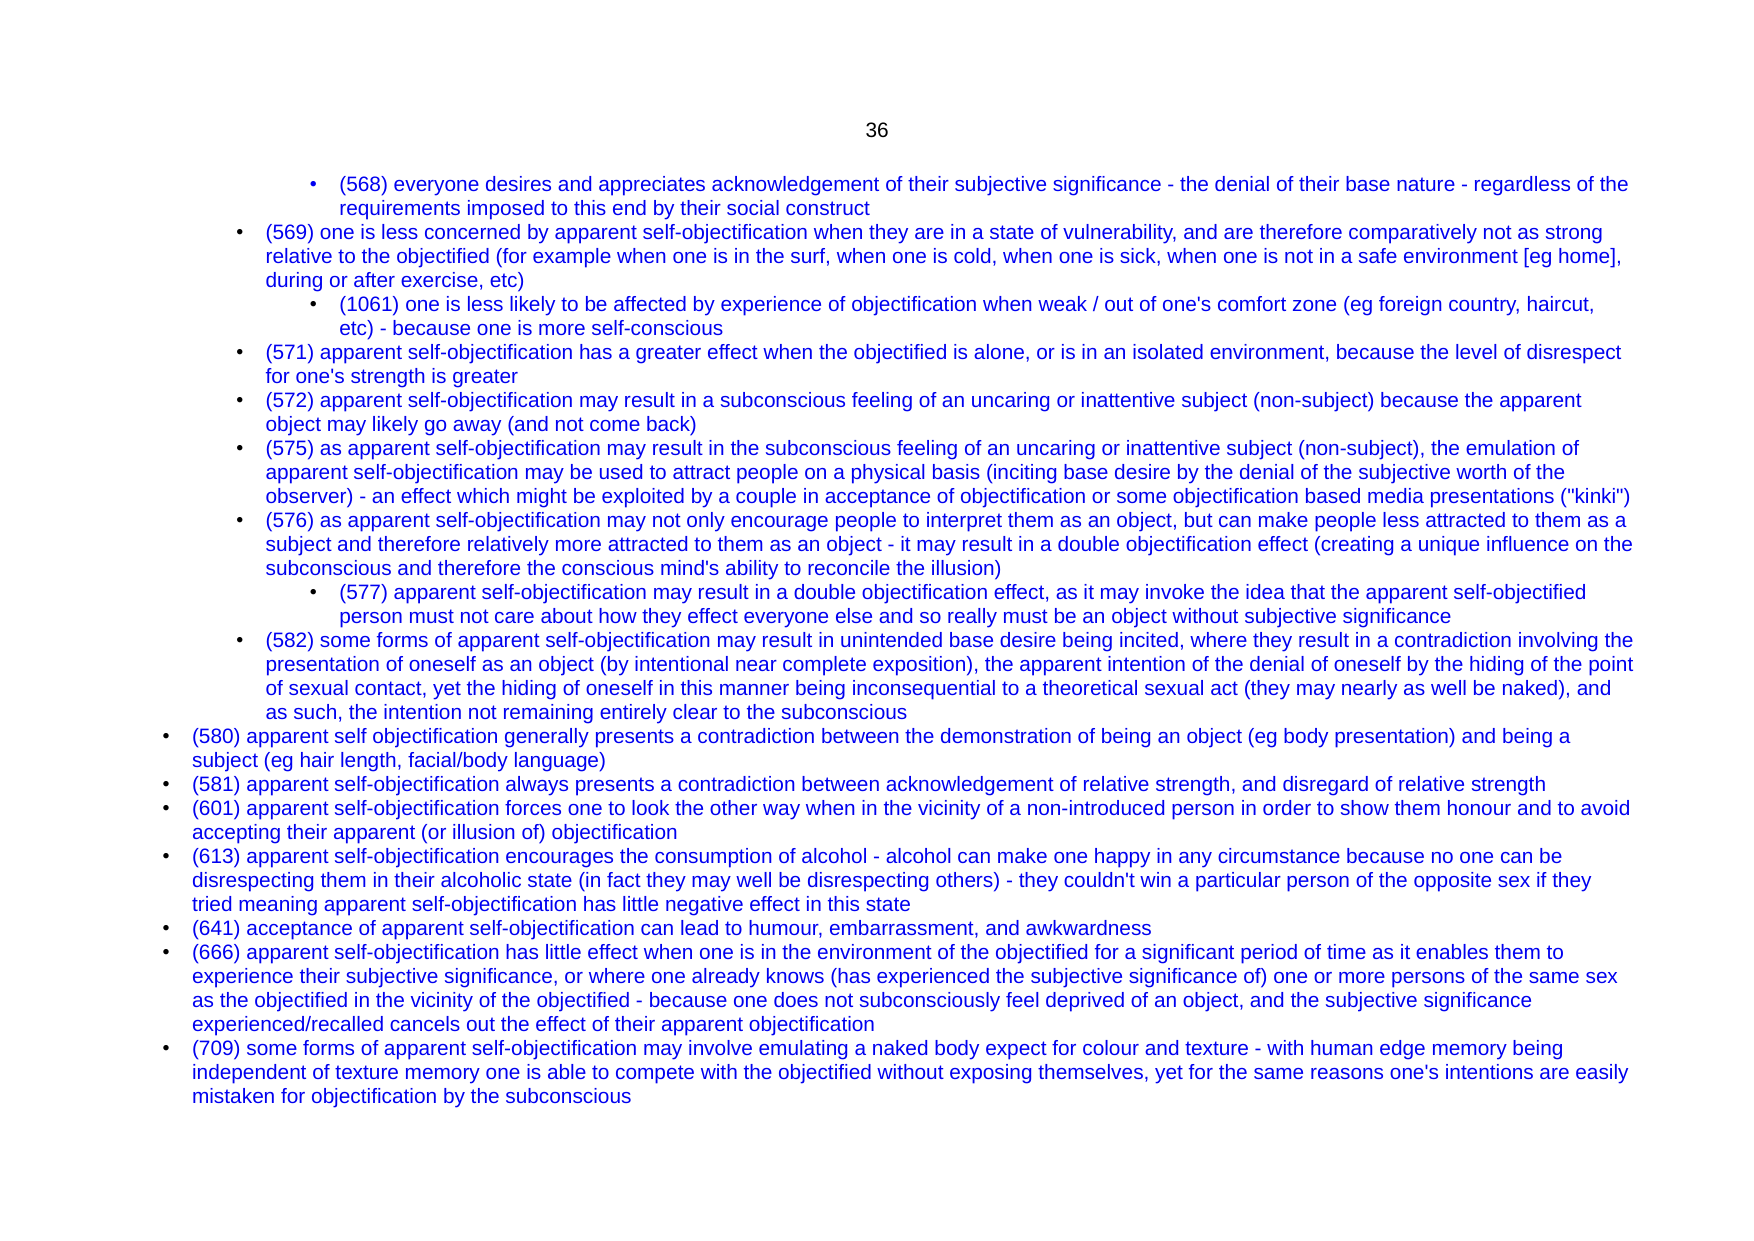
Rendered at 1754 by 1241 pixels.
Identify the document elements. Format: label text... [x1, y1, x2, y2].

list (577) apparent self-objectification may result in a double objectification effect, as it may invoke the idea that the apparent self-objectified person must not care about how they effect everyone else and so really must be an object without subjective significance [309, 579, 1636, 628]
list (576) as apparent self-objectification may not only encourage people to interpret them as an object, but can make people less attracted to them as a subject and therefore relatively more attracted to them as an object - it may result in a double objectification effect (creating a unique influence on the subconscious and therefore the conscious mind's ability to reconcile the illusion) [236, 508, 1636, 579]
list (582) some forms of apparent self-objectification may result in unintended base desire being incited, where they result in a contradiction involving the presentation of oneself as an object (by intentional near complete exposition), the apparent intention of the denial of oneself by the hiding of the point of sexual contact, yet the hiding of oneself in this manner being inconsequential to a theoretical sexual act (they may nearly as well be naked), and as such, the intention not remaining entirely clear to the subconscious [236, 628, 1636, 723]
list (569) one is less concerned by apparent self-objectification when they are in a state of vulnerability, and are therefore comparatively not as strong relative to the objectified (for example when one is in the surf, when one is cold, when one is sick, when one is not in a safe environment [eg home], during or after exercise, etc) [236, 219, 1636, 292]
list (575) as apparent self-objectification may result in the subconscious feeling of an uncaring or inattentive subject (non-subject), the emulation of apparent self-objectification may be used to attract people on a physical basis (inciting base desire by the denial of the subjective worth of the observer) - an effect which might be exploited by a couple in acceptance of objectification or some objectification based media presentations ("kinki") [236, 436, 1636, 508]
list (568) everyone desires and appreciates acknowledgement of their subjective significance - the denial of their base nature - regardless of the requirements imposed to this end by their social construct [309, 172, 1636, 219]
list (580) apparent self objectification generally presents a contradiction between the demonstration of being an object (eg body presentation) and being a subject (eg hair length, facial/body language) [162, 723, 1636, 772]
list (666) apparent self-objectification has little effect when one is in the environment of the objectified for a significant period of time as it enables them to experience their subjective significance, or where one already knows (has experienced the subjective significance of) one or more persons of the same sex as the objectified in the vicinity of the objectified - because one does not subconsciously feel deprived of an object, and the subjective significance experienced/recalled cancels out the effect of their apparent objectification [162, 940, 1636, 1036]
list (572) apparent self-objectification may result in a subconscious feeling of an uncaring or inattentive subject (non-subject) because the apparent object may likely go away (and not come back) [236, 388, 1636, 436]
list (581) apparent self-objectification always presents a contradiction between acknowledgement of relative strength, and disregard of relative strength [162, 772, 1636, 796]
list (709) some forms of apparent self-objectification may involve emulating a naked body expect for colour and texture - with human edge memory being independent of texture memory one is able to compete with the objectified without exposing themselves, yet for the same reasons one's intentions are easily mistaken for objectification by the subconscious [162, 1036, 1636, 1108]
list (601) apparent self-objectification forces one to look the other way when in the vicinity of a non-introduced person in order to show them honour and to avoid accepting their apparent (or illusion of) objectification [162, 796, 1636, 844]
list (1061) one is less likely to be affected by experience of objectification when weak / out of one's comfort zone (eg foreign country, haircut, etc) - because one is more self-conscious [309, 292, 1636, 339]
list (613) apparent self-objectification encourages the consumption of alcohol - alcohol can make one happy in any circumstance because no one can be disrespecting them in their alcoholic state (in fact they may well be disrespecting others) - they couldn't win a particular person of the opposite sex if they tried meaning apparent self-objectification has little negative effect in this state [162, 844, 1636, 916]
list (641) acceptance of apparent self-objectification can lead to humour, embarrassment, and awkwardness [162, 916, 1636, 940]
list (571) apparent self-objectification has a greater effect when the objectified is alone, or is in an isolated environment, because the level of disrespect for one's strength is greater [236, 339, 1636, 388]
